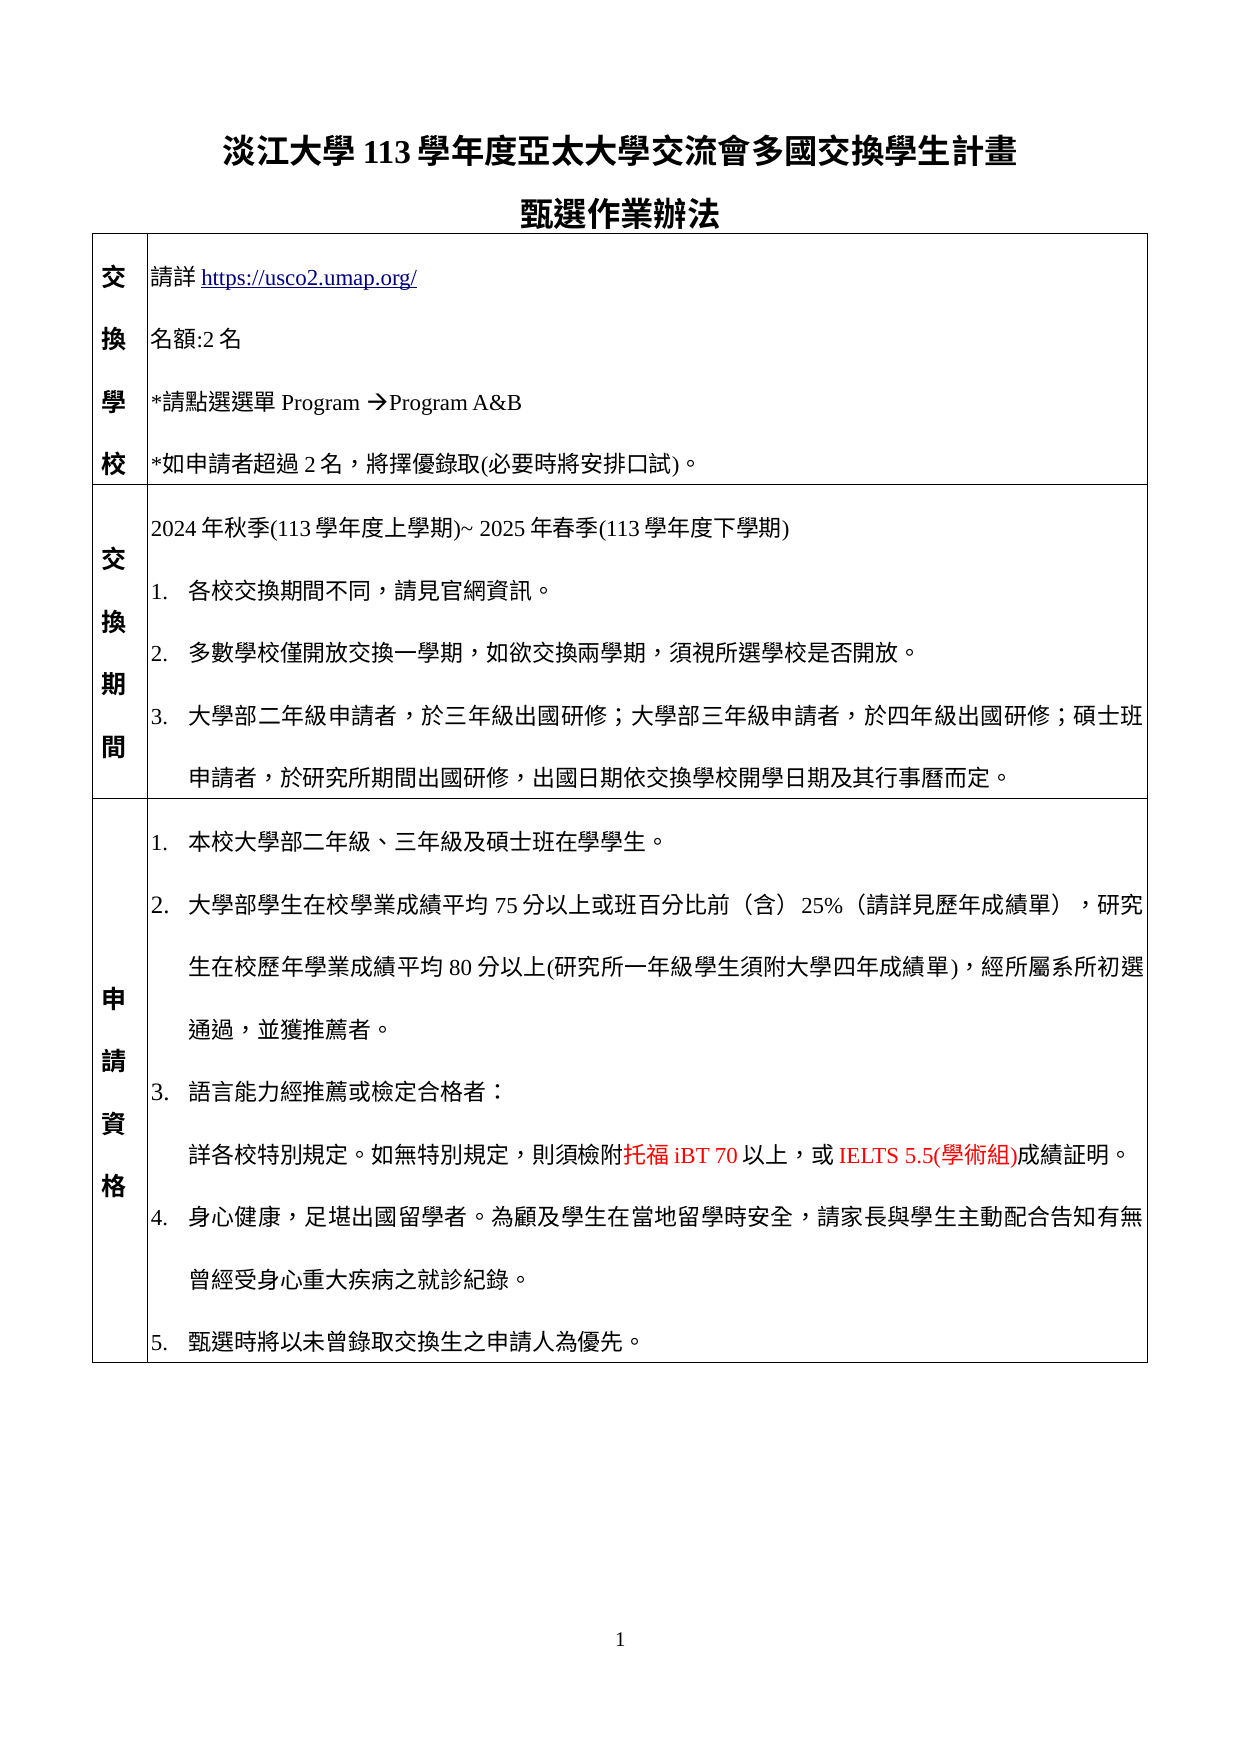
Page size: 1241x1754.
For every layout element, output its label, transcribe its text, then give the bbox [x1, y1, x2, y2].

table_header 交換學校 [93, 234, 147, 484]
table_cell 2024年秋季(113學年度上學期)~ 2025年春季(113學年度下學期) 各校交換期間不同，請見官網資訊。 多數學校僅開放交換一學期，如欲交換兩學期，須視所選學校是否開放。 大學部二年級申請者，於三年級出國研修；大學部三年級申請者，於四年級出國研修；碩士班申請者，於研究所期間出國研修，出國日期依交換學校開學日期及其行事曆而定。 [148, 485, 1147, 798]
table_cell 交換期間 [93, 485, 147, 798]
table_cell 本校大學部二年級、三年級及碩士班在學學生。 大學部學生在校學業成績平均75分以上或班百分比前（含）25%（請詳見歷年成績單），研究生在校歷年學業成績平均80分以上(研究所一年級學生須附大學四年成績單)，經所屬系所初選通過，並獲推薦者。 語言能力經推薦或檢定合格者： 詳各校特別規定。如無特別規定，則須檢附托福iBT 70以上，或IELTS 5.5(學術組)成績証明。 身心健康，足堪出國留學者。為顧及學生在當地留學時安全，請家長與學生主動配合告知有無曾經受身心重大疾病之就診紀錄。 甄選時將以未曾錄取交換生之申請人為優先。 [148, 799, 1147, 1362]
table_cell 申請 資格 [93, 799, 147, 1362]
text 甄選作業辦法 [75, 170, 1165, 233]
text 淡江大學113學年度亞太大學交流會多國交換學生計畫 [75, 108, 1165, 170]
table_header 請詳https://usco2.umap.org/ 名額:2名 *請點選選單Program Program A&B *如申請者超過2名，將擇優錄取(必要時將安排口試)。 [148, 234, 1147, 484]
